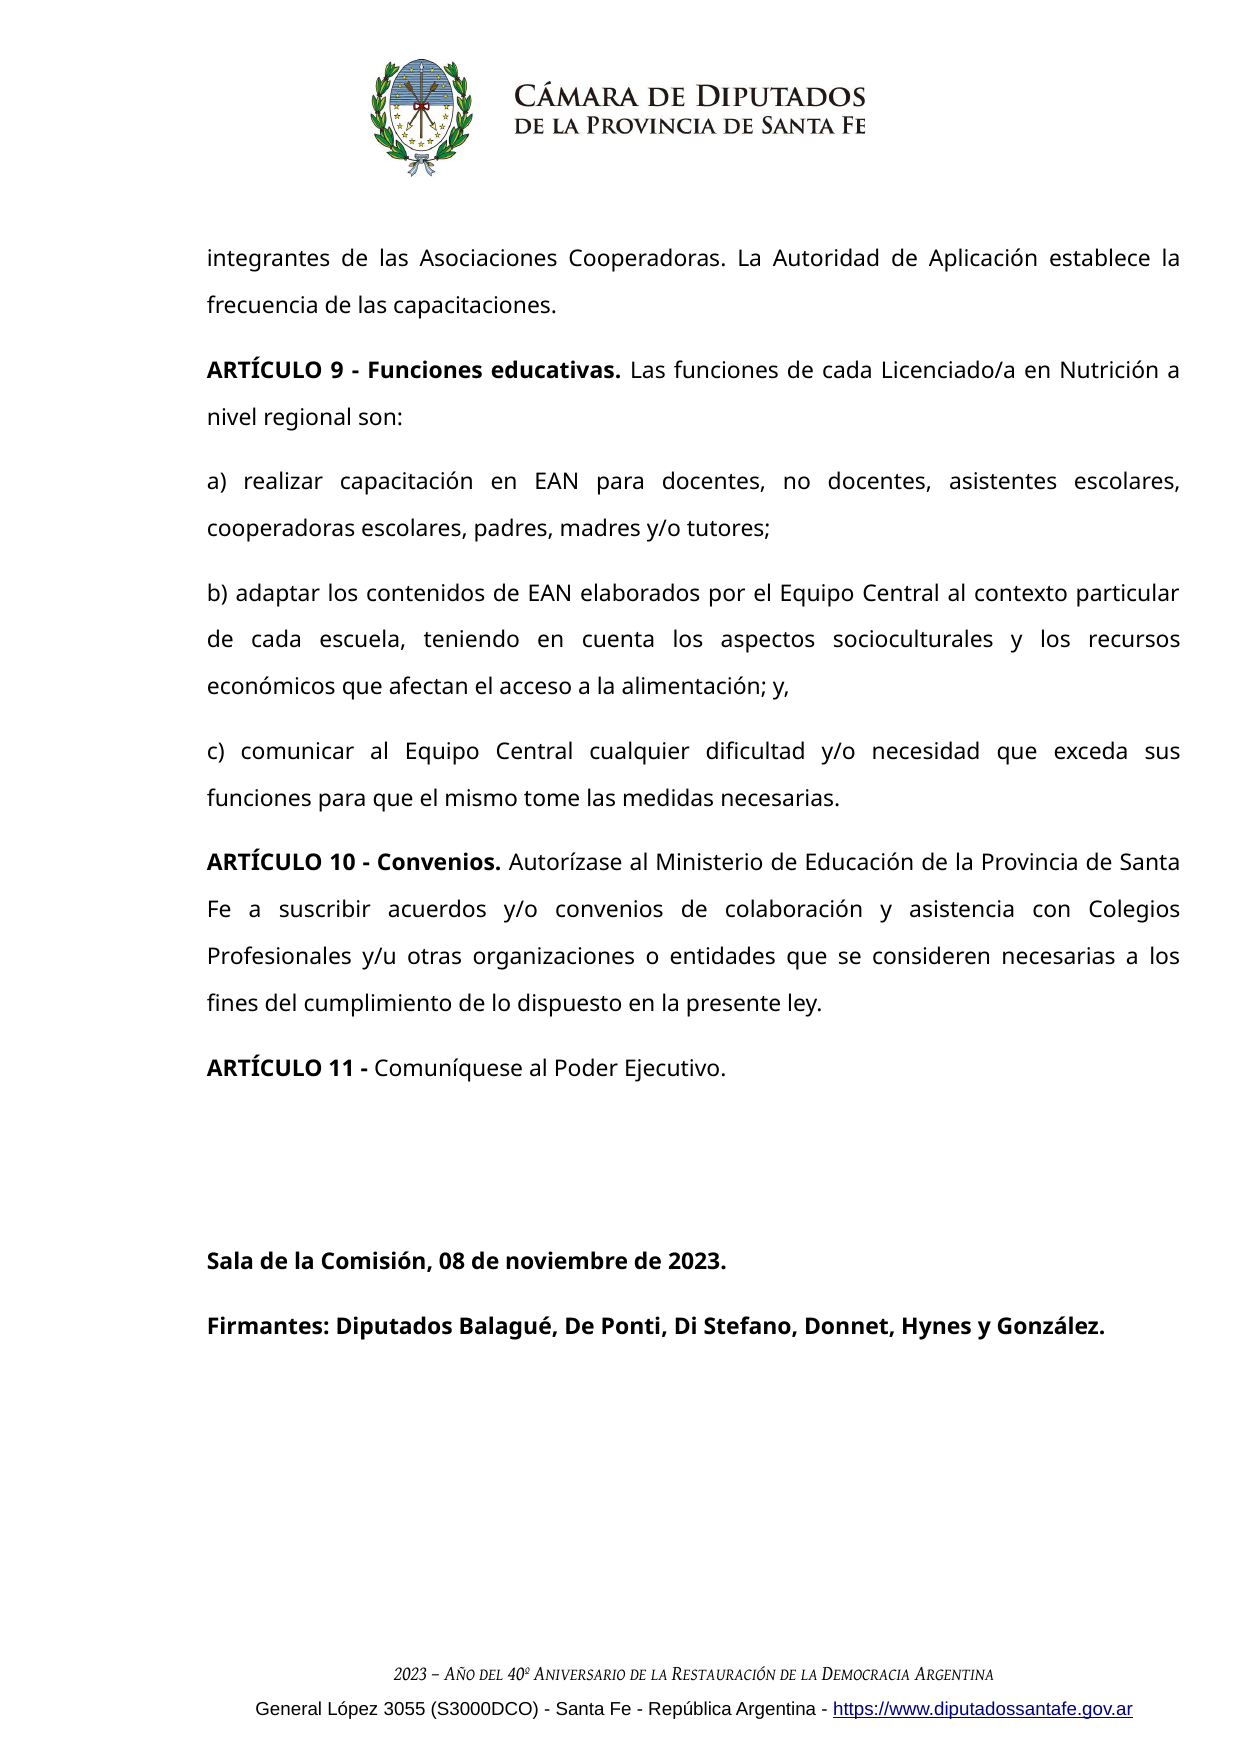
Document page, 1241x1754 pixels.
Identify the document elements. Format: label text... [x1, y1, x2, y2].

text ARTÍCULO 11 - Comuníquese al Poder Ejecutivo. [207, 1052, 1181, 1083]
text Sala de la Comisión, 08 de noviembre de 2023. [207, 1245, 1181, 1277]
text a) realizar capacitación en EAN para docentes, no docentes, asistentes escolares, cooperadoras escolares, padres, madres y/o tutores; [207, 465, 1181, 543]
text integrantes de las Asociaciones Cooperadoras. La Autoridad de Aplicación establece la frecuencia de las capacitaciones. [207, 242, 1181, 320]
text b) adaptar los contenidos de EAN elaborados por el Equipo Central al contexto particular de cada escuela, teniendo en cuenta los aspectos socioculturales y los recursos económicos que afectan el acceso a la alimentación; y, [207, 577, 1181, 702]
text ARTÍCULO 10 - Convenios. Autorízase al Ministerio de Educación de la Provincia de Santa Fe a suscribir acuerdos y/o convenios de colaboración y asistencia con Colegios Profesionales y/u otras organizaciones o entidades que se consideren necesarias a los fines del cumplimiento de lo dispuesto en la presente ley. [207, 846, 1181, 1018]
text c) comunicar al Equipo Central cualquier dificultad y/o necesidad que exceda sus funciones para que el mismo tome las medidas necesarias. [207, 735, 1181, 813]
text ARTÍCULO 9 - Funciones educativas. Las funciones de cada Licenciado/a en Nutrición a nivel regional son: [207, 354, 1181, 432]
picture [370, 59, 866, 181]
text Firmantes: Diputados Balagué, De Ponti, Di Stefano, Donnet, Hynes y González. [207, 1310, 1181, 1341]
